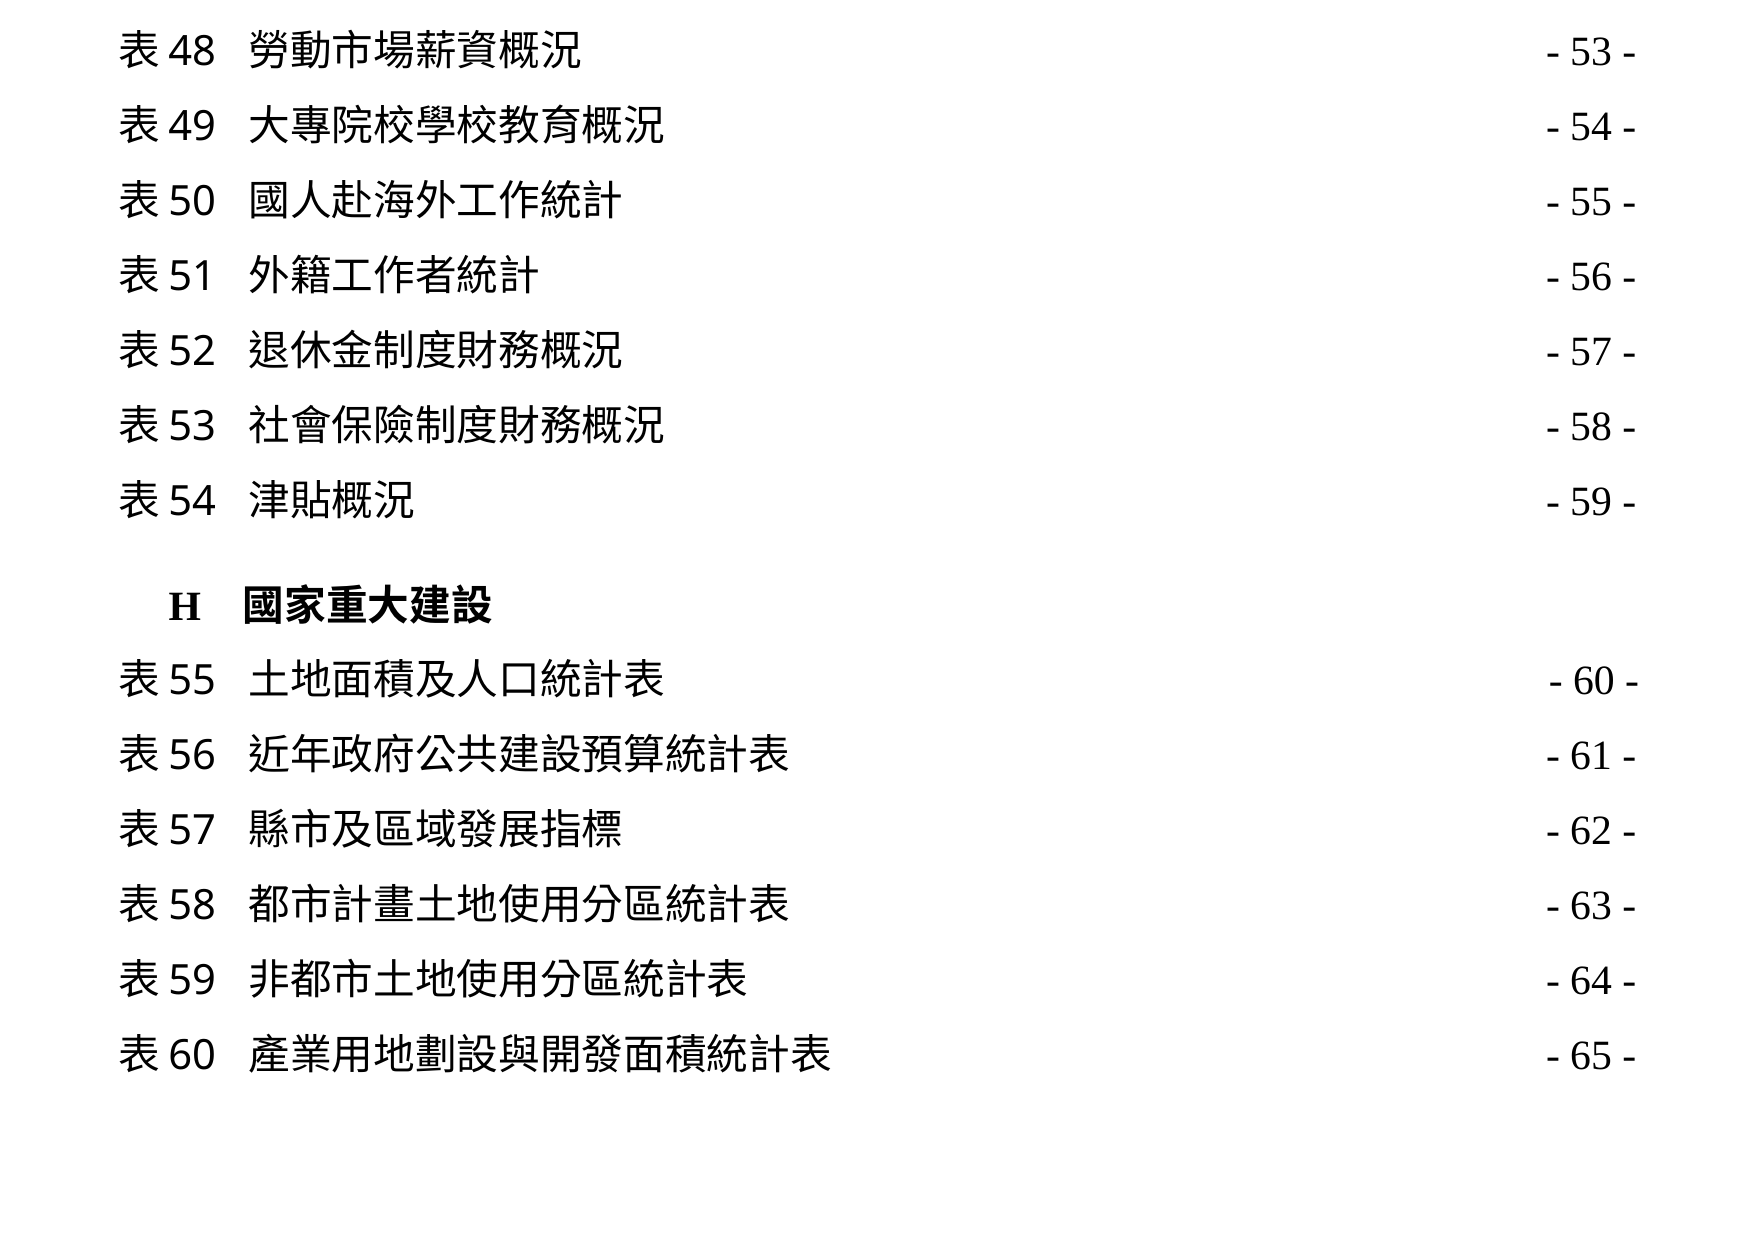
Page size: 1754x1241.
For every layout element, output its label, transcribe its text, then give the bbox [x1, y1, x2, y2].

text 表50 國人赴海外工作統計 - 55 - [118, 160, 1636, 235]
text 表59 非都市土地使用分區統計表 - 64 - [118, 939, 1636, 1014]
text 表56 近年政府公共建設預算統計表 - 61 - [118, 714, 1636, 789]
text 表52 退休金制度財務概況 - 57 - [118, 310, 1636, 385]
text 表58 都市計畫土地使用分區統計表 - 63 - [118, 864, 1636, 939]
text 表51 外籍工作者統計 - 56 - [118, 235, 1636, 310]
text 表55 土地面積及人口統計表 - 60 - [118, 639, 1639, 714]
text 表57 縣市及區域發展指標 - 62 - [118, 789, 1636, 864]
text 表53 社會保險制度財務概況 - 58 - [118, 385, 1636, 460]
text H 國家重大建設 [168, 564, 1636, 639]
text 表49 大專院校學校教育概況 - 54 - [118, 85, 1636, 160]
text 表48 勞動市場薪資概況 - 53 - [118, 10, 1636, 85]
text 表54 津貼概況 - 59 - [118, 460, 1636, 535]
text 表60 產業用地劃設與開發面積統計表 - 65 - [118, 1014, 1636, 1089]
